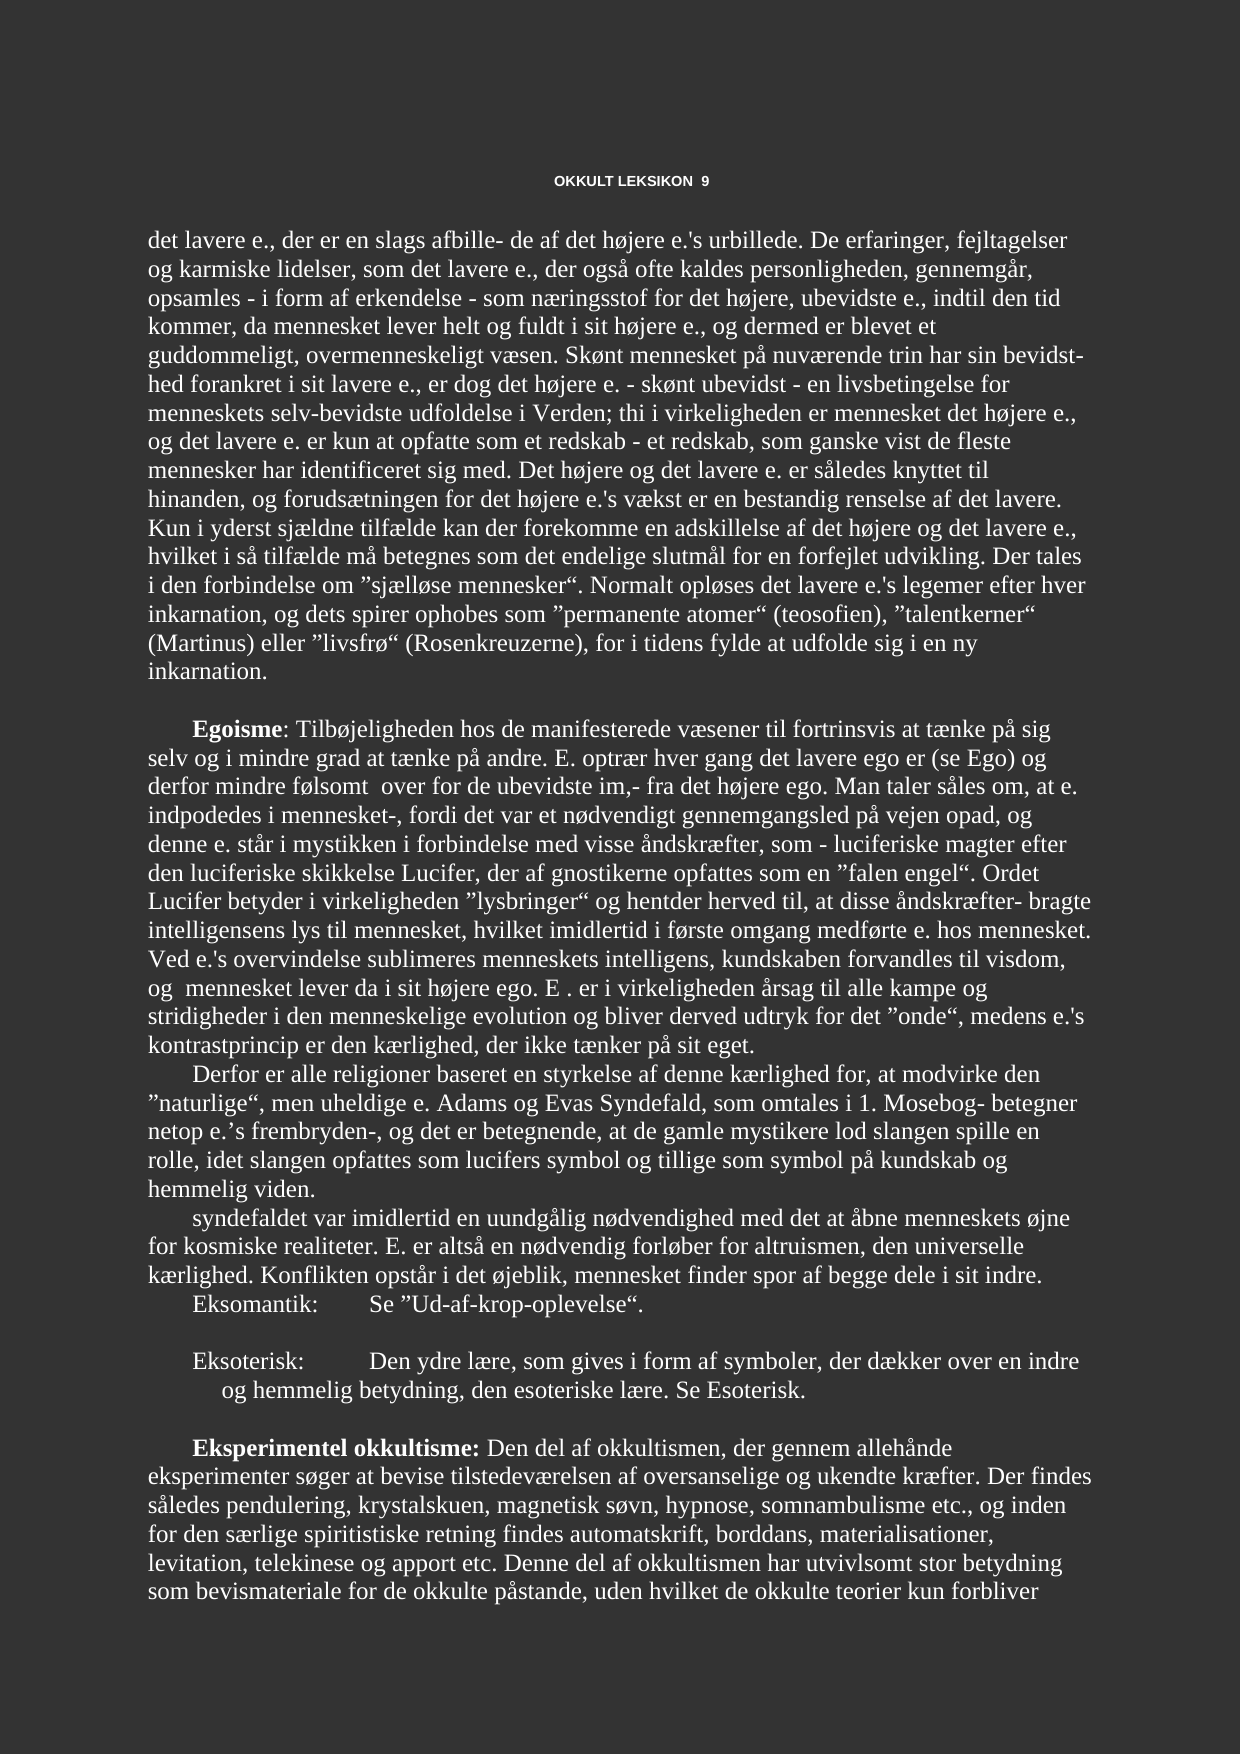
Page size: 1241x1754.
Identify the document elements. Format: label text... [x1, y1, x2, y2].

text Egoisme: Tilbøjeligheden hos de manifesterede væsener til fortrins­vis at tænke på sig selv og i mindre grad at tænke på andre. E. optrær hver gang det lavere ego er (se Ego) og derfor mindre følsomt over for de ubevidste im­,- fra det højere ego. Man taler såles om, at e. indpodedes i men­nesket-, fordi det var et nødvendigt gennemgangsled på vejen opad, og denne e. står i mystikken i forbin­delse med visse åndskræfter, som - luciferiske magter efter den luciferiske skikkelse Lucifer, der af gnostikerne opfattes som en ”fal­en engel“. Ordet Lucifer betyder i virkeligheden ”lysbringer“ og hentder herved til, at disse åndskræf­ter- bragte intelligensens lys til men­nesket, hvilket imidlertid i første omgang medførte e. hos menne­sket. Ved e.'s overvindelse sublime­res menneskets intelligens, kund­skaben forvandles til visdom, og mennesket lever da i sit højere ego. E . er i virkeligheden årsag til alle kampe og stridigheder i den menne­skelige evolution og bliver derved udtryk for det ”onde“, medens e.'s kontrastprincip er den kærlighed, der ikke tænker på sit eget. [148, 714, 1092, 1059]
text Eksperimentel okkultisme: Den del af okkultismen, der gennem al­lehånde eksperimenter søger at be­vise tilstedeværelsen af oversanseli­ge og ukendte kræfter. Der findes således pendulering, krystalskuen, magnetisk søvn, hypnose, somnam­bulisme etc., og inden for den særli­ge spiritistiske retning findes auto­matskrift, borddans, materialisatio­ner, levitation, telekinese og apport etc. Denne del af okkultismen har utvivlsomt stor betydning som be­vismateriale for de okkulte påstan­de, uden hvilket de okkulte teorier kun forbliver [148, 1433, 1092, 1605]
text det lavere e., der er en slags afbille- de af det højere e.'s urbillede. De erfaringer, fejltagelser og karmiske lidelser, som det lavere e., der også ofte kaldes personligheden, gen­nemgår, opsamles - i form af erken­delse - som næringsstof for det hø­jere, ubevidste e., indtil den tid kommer, da mennesket lever helt og fuldt i sit højere e., og dermed er blevet et guddommeligt, overmen­neskeligt væsen. Skønt mennesket på nuværende trin har sin bevidst­hed forankret i sit lavere e., er dog det højere e. - skønt ubevidst - en livsbetingelse for menneskets selv-bevidste udfoldelse i Verden; thi i virkeligheden er mennesket det hø­jere e., og det lavere e. er kun at op­fatte som et redskab - et redskab, som ganske vist de fleste mennesker har identificeret sig med. Det høje­re og det lavere e. er således knyttet til hinanden, og forudsætningen for det højere e.'s vækst er en bestandig renselse af det lavere. Kun i yderst sjældne tilfælde kan der forekomme en adskillelse af det højere og det la­vere e., hvilket i så tilfælde må be­tegnes som det endelige slutmål for en forfejlet udvikling. Der tales i den forbindelse om ”sjælløse men­nesker“. Normalt opløses det lavere e.'s legemer efter hver inkarnation, og dets spirer ophobes som ”perma­nente atomer“ (teosofien), ”talent­kerner“ (Martinus) eller ”livsfrø“ (Rosenkreuzerne), for i tidens fylde at udfolde sig i en ny inkarnation. [148, 225, 1092, 685]
text Derfor er alle religioner baseret en styrkelse af denne kærlighed for, at modvirke den ”naturlige“, men uheldige e. Adams og Evas Syndefald, som omtales i 1. Mosebog­- betegner netop e.’s frembryden­-, og det er betegnende, at de gamle mystikere lod slangen spille en rolle, idet slangen opfattes som lucifers symbol og tillige som symbol ­på kundskab og hemmelig viden. [148, 1059, 1092, 1203]
text syndefaldet var imidlertid en uundgålig nødvendighed med det at åbne menneskets øjne for kosmiske realiteter. E. er altså en nødvendig forløber for altruismen, den universelle kærlighed. Konflik­ten opstår i det øjeblik, mennesket finder spor af begge dele i sit indre. [148, 1203, 1092, 1289]
text Eksomantik: Se ”Ud-af-krop-op­levelse“. [148, 1289, 1092, 1318]
text Eksoterisk: Den ydre lære, som gives i form af symboler, der dæk­ker over en indre og hemmelig be­tydning, den esoteriske lære. Se Esoterisk. [148, 1346, 1092, 1404]
